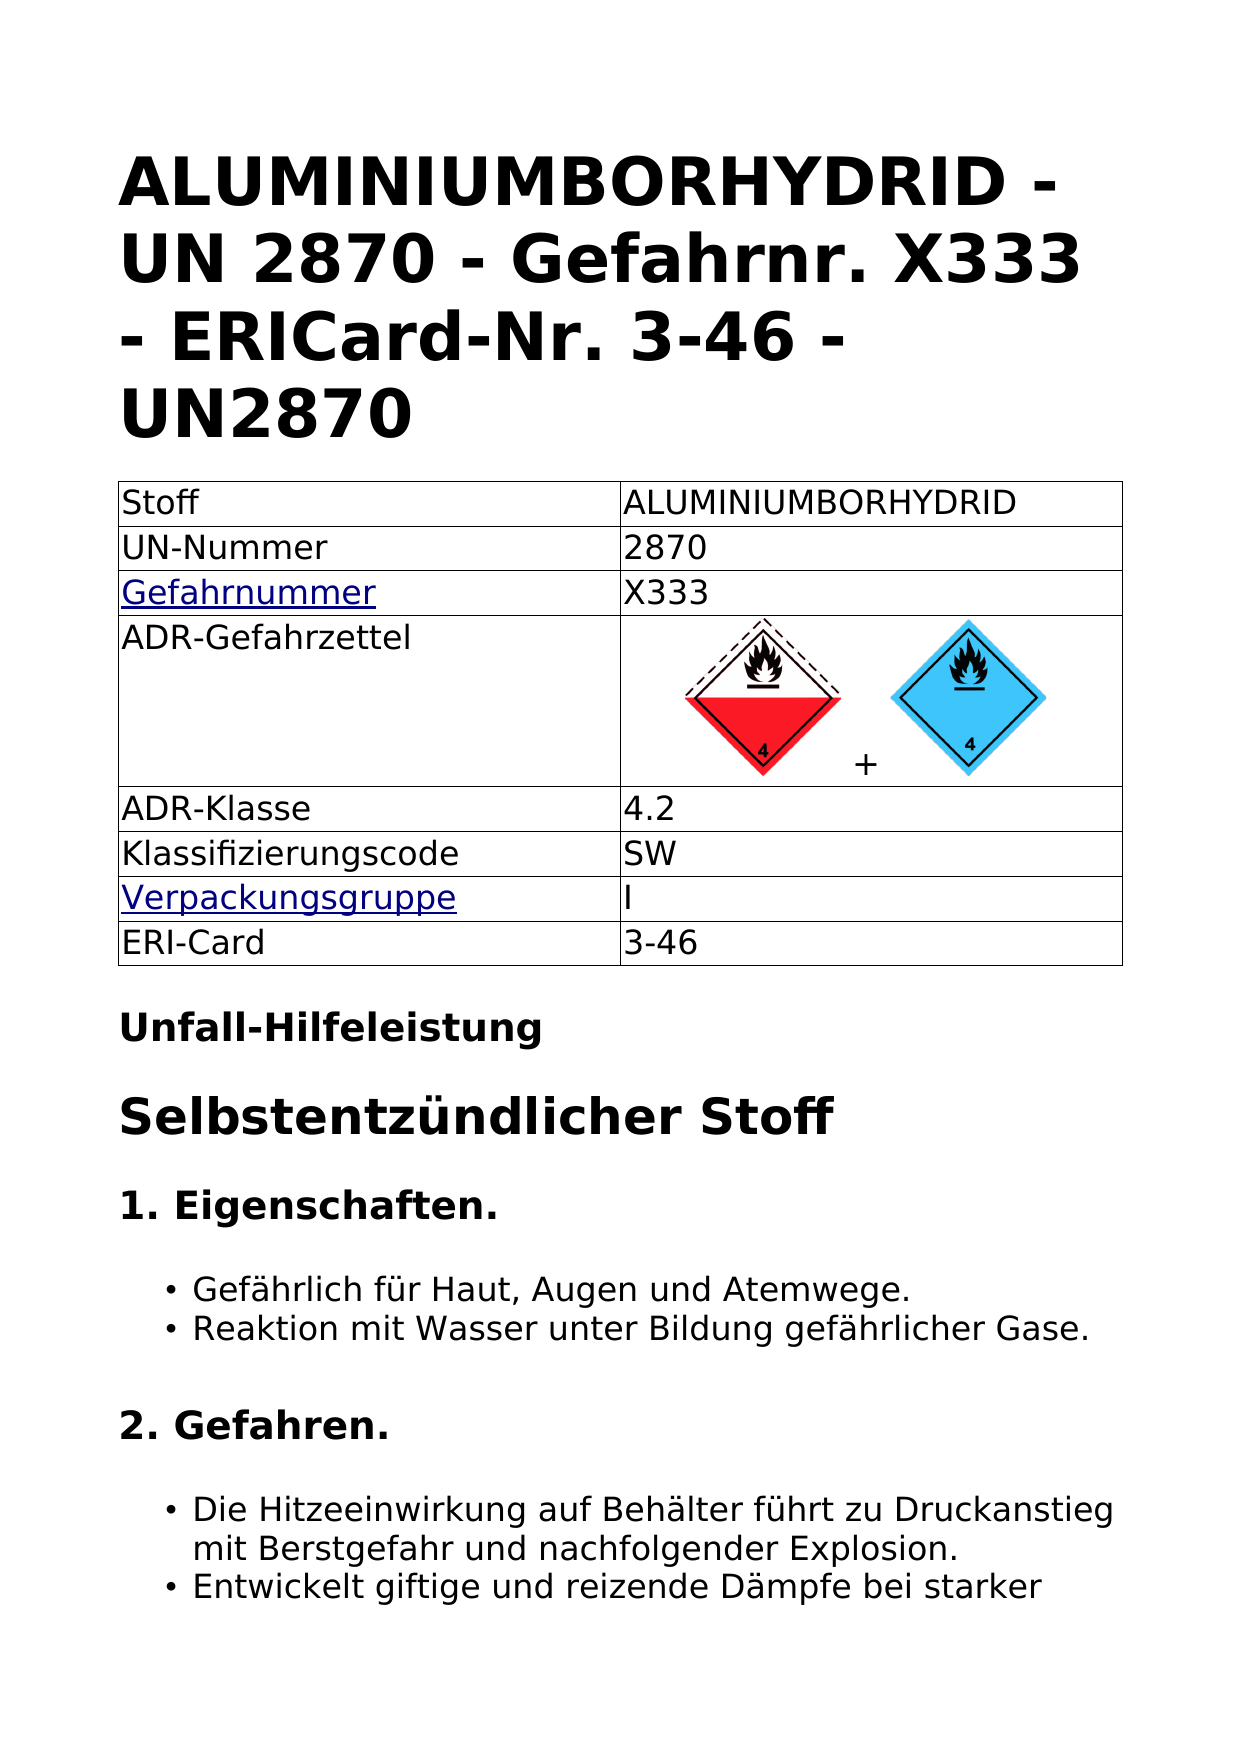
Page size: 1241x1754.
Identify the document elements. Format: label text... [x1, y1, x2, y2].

list Reaktion mit Wasser unter Bildung gefährlicher Gase. [177, 1310, 1122, 1349]
table_cell 2870 [621, 527, 1122, 570]
table_cell SW [621, 832, 1122, 876]
picture [685, 618, 842, 776]
table_header Stoff [119, 482, 620, 526]
table_cell 4.2 [621, 787, 1122, 831]
table_cell UN-Nummer [119, 527, 620, 570]
subtitle 2. Gefahren. [118, 1403, 1122, 1448]
table_cell Klassifizierungscode [119, 832, 620, 876]
list Die Hitzeeinwirkung auf Behälter führt zu Druckanstieg mit Berstgefahr und nachfolgender Explosion. [177, 1490, 1122, 1568]
list Entwickelt giftige und reizende Dämpfe bei starker [177, 1568, 1122, 1607]
table_cell 3-46 [621, 922, 1122, 965]
table_header ALUMINIUMBORHYDRID [621, 482, 1122, 526]
table_cell X333 [621, 571, 1122, 615]
subtitle 1. Eigenschaften. [118, 1184, 1122, 1229]
subtitle Selbstentzündlicher Stoff [118, 1088, 1122, 1146]
list Gefährlich für Haut, Augen und Atemwege. [177, 1271, 1122, 1310]
table_cell ERI-Card [119, 922, 620, 965]
picture [890, 619, 1047, 776]
subtitle Unfall-Hilfeleistung [118, 1005, 1122, 1051]
table_cell Gefahrnummer [119, 571, 620, 615]
subtitle ALUMINIUMBORHYDRID - UN 2870 - Gefahrnr. X333 - ERICard-Nr. 3-46 - UN2870 [118, 143, 1122, 453]
table_cell + [621, 616, 1122, 786]
table_cell ADR-Gefahrzettel [119, 616, 620, 786]
table_cell Verpackungsgruppe [119, 877, 620, 921]
table_cell I [621, 877, 1122, 921]
table_cell ADR-Klasse [119, 787, 620, 831]
